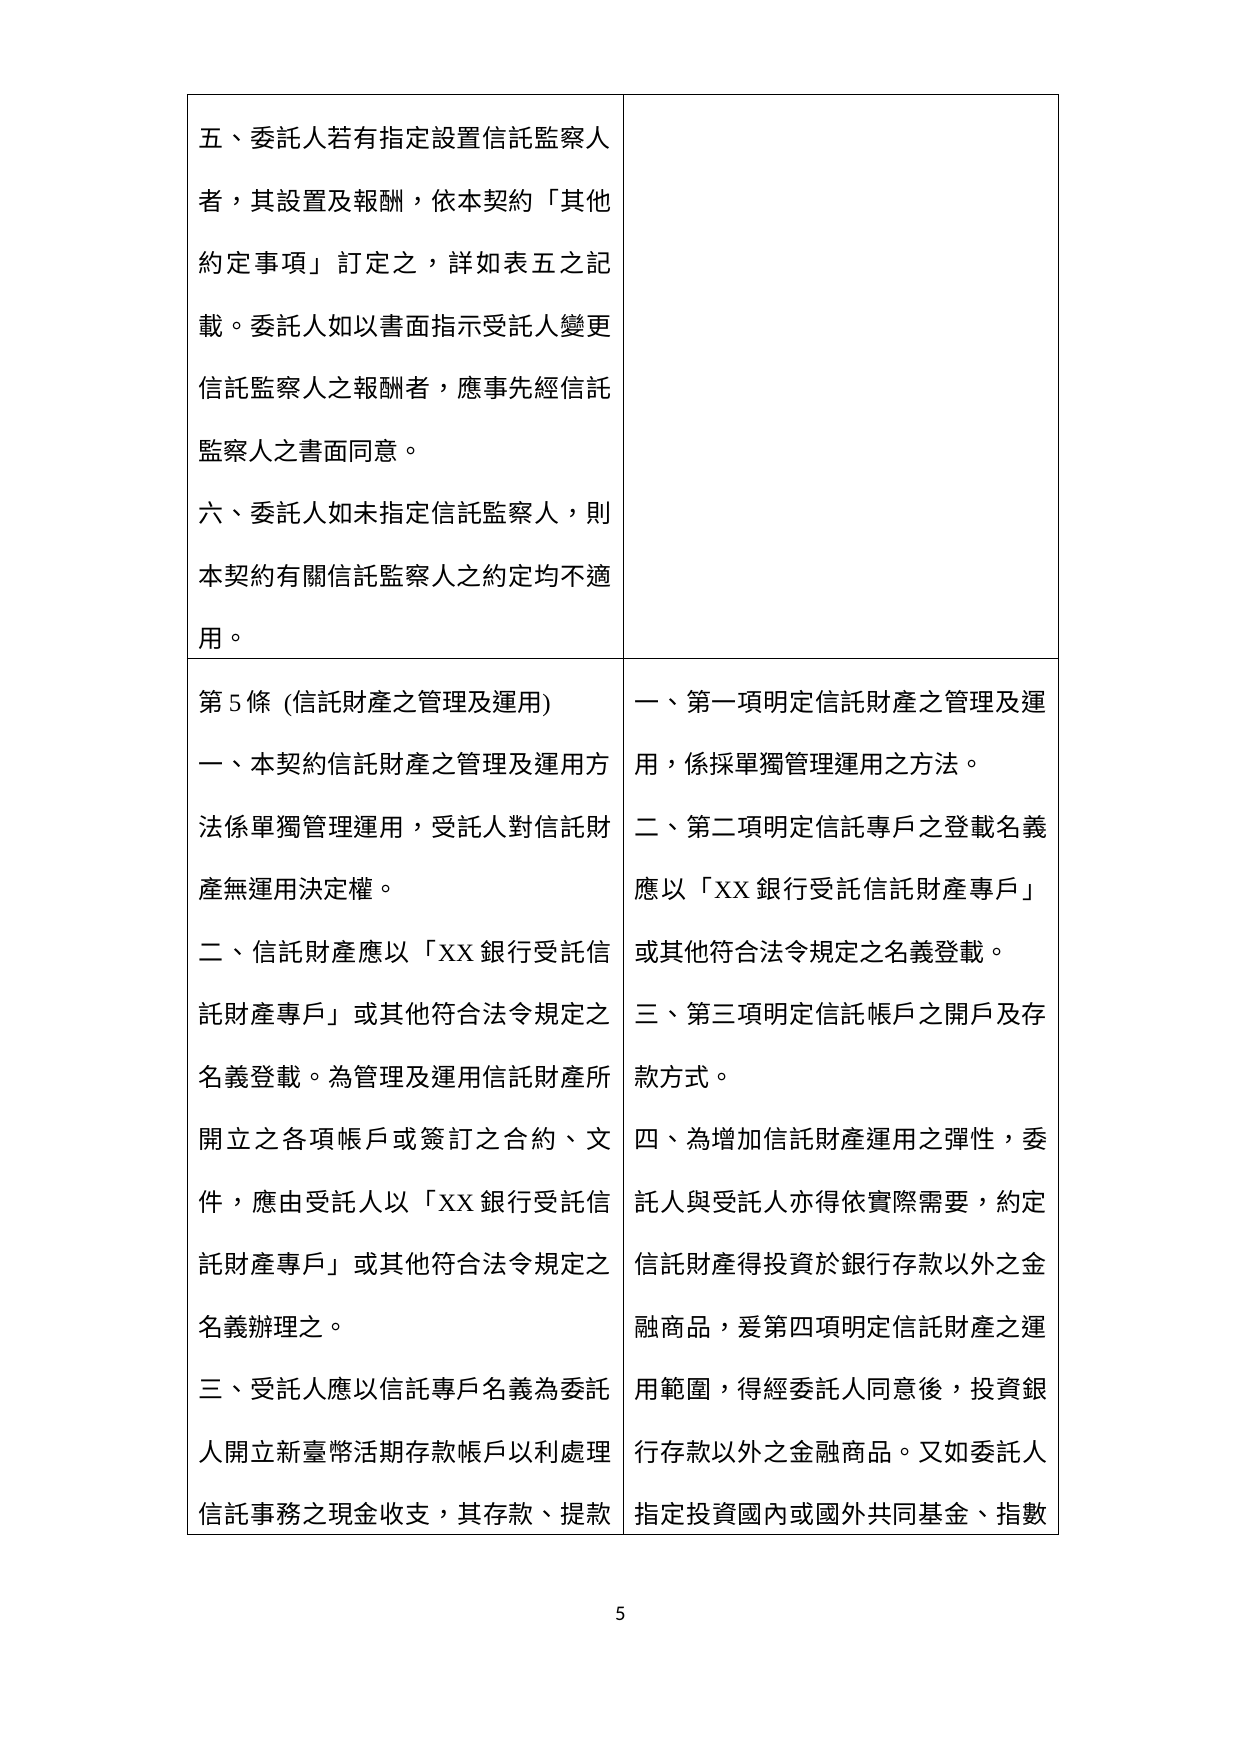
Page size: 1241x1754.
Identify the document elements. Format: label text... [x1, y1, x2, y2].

table_cell [624, 95, 1058, 658]
table_cell 一、第一項明定信託財產之管理及運用，係採單獨管理運用之方法。 二、第二項明定信託專戶之登載名義應以「XX銀行受託信託財產專戶」或其他符合法令規定之名義登載。 三、第三項明定信託帳戶之開戶及存款方式。 四、為增加信託財產運用之彈性，委託人與受託人亦得依實際需要，約定信託財產得投資於銀行存款以外之金融商品，爰第四項明定信託財產之運用範圍，得經委託人同意後，投資銀行存款以外之金融商品。又如委託人指定投資國內或國外共同基金、指數 [624, 659, 1058, 1534]
table_cell 五、委託人若有指定設置信託監察人者，其設置及報酬，依本契約「其他約定事項」訂定之，詳如表五之記載。委託人如以書面指示受託人變更信託監察人之報酬者，應事先經信託監察人之書面同意。 六、委託人如未指定信託監察人，則本契約有關信託監察人之約定均不適用。 [188, 95, 623, 658]
table_cell 第5條 (信託財產之管理及運用) 一、本契約信託財產之管理及運用方法係單獨管理運用，受託人對信託財產無運用決定權。 二、信託財產應以「XX銀行受託信託財產專戶」或其他符合法令規定之名義登載。為管理及運用信託財產所開立之各項帳戶或簽訂之合約、文件，應由受託人以「XX銀行受託信託財產專戶」或其他符合法令規定之名義辦理之。 三、受託人應以信託專戶名義為委託人開立新臺幣活期存款帳戶以利處理信託事務之現金收支，其存款、提款 [188, 659, 623, 1534]
